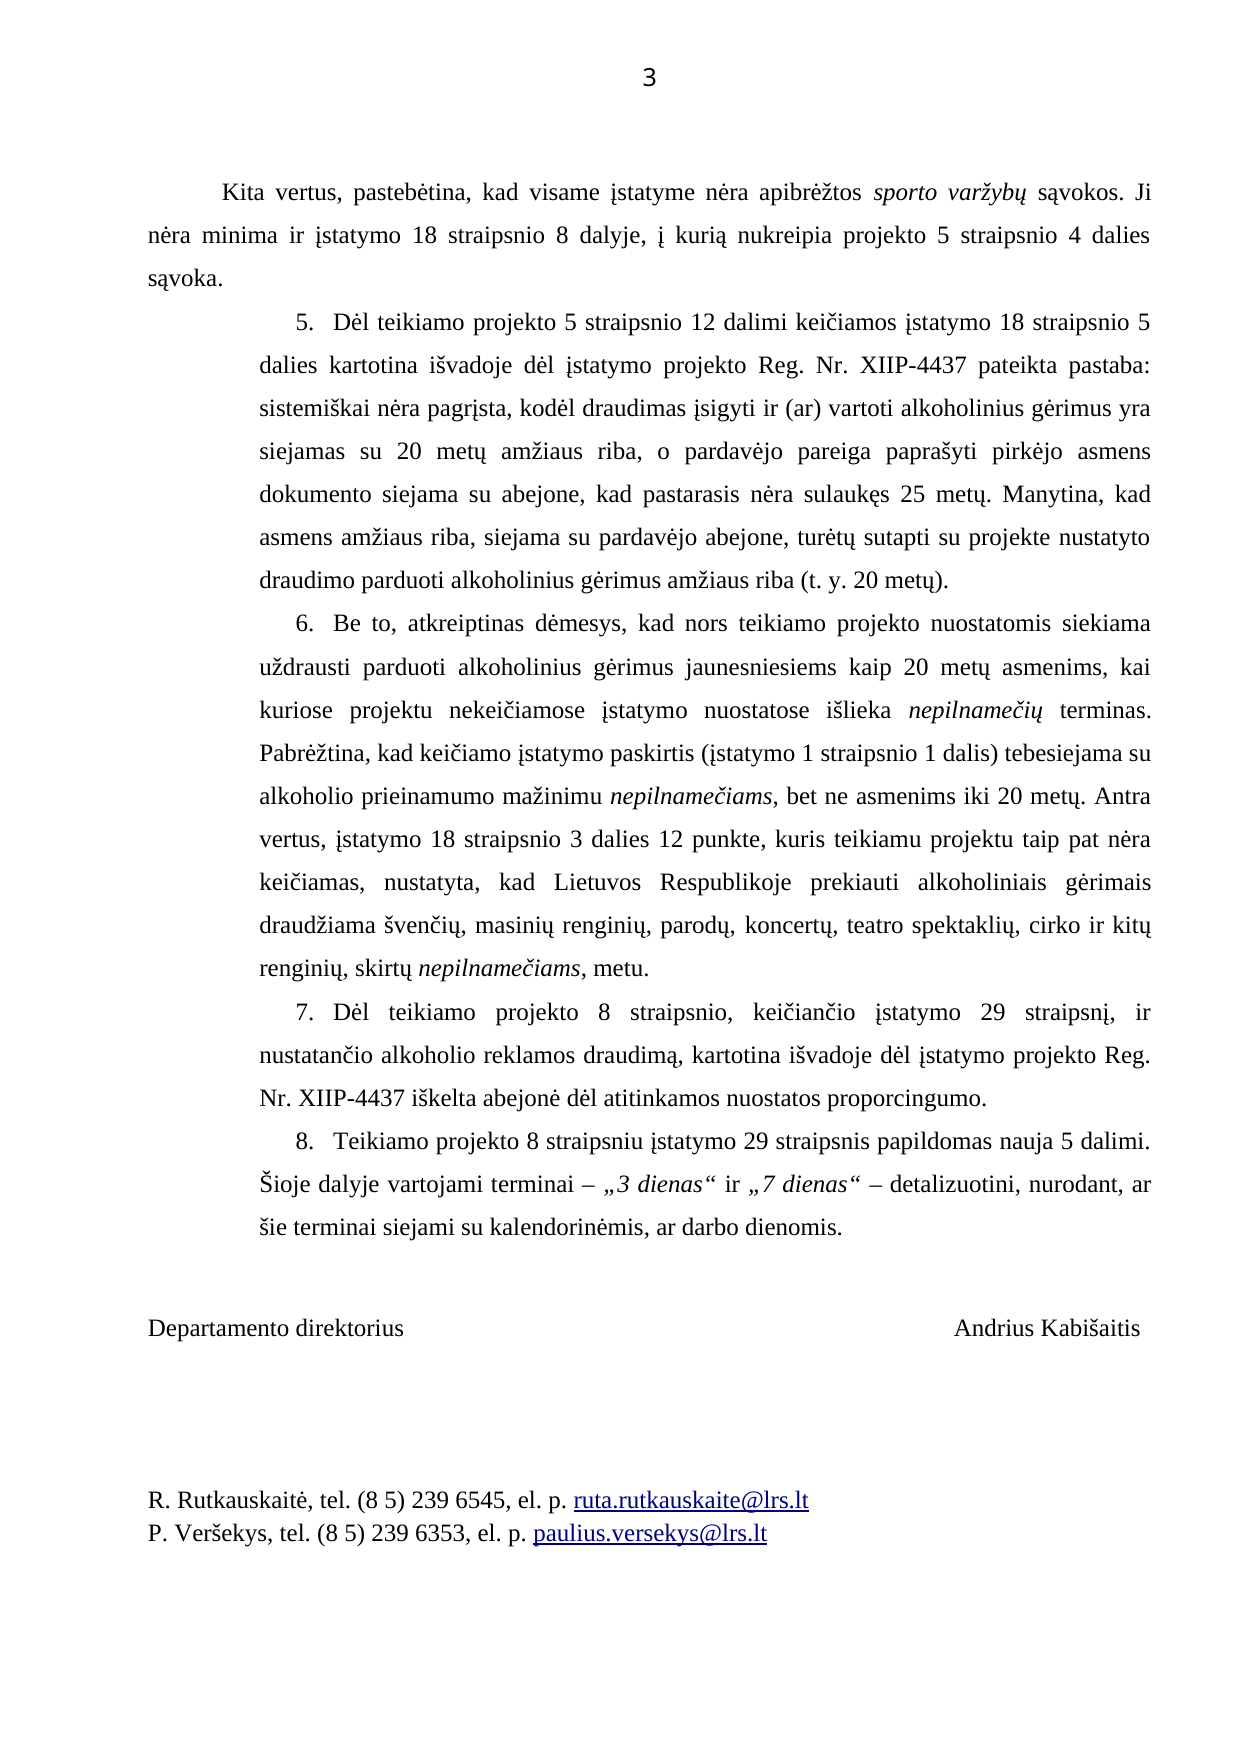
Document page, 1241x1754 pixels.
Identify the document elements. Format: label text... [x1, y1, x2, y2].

list Dėl teikiamo projekto 8 straipsnio, keičiančio įstatymo 29 straipsnį, ir nustatančio alkoholio reklamos draudimą, kartotina išvadoje dėl įstatymo projekto Reg. Nr. XIIP-4437 iškelta abejonė dėl atitinkamos nuostatos proporcingumo. [222, 997, 1152, 1112]
text Departamento direktorius Andrius Kabišaitis [148, 1313, 1152, 1342]
list Be to, atkreiptinas dėmesys, kad nors teikiamo projekto nuostatomis siekiama uždrausti parduoti alkoholinius gėrimus jaunesniesiems kaip 20 metų asmenims, kai kuriose projektu nekeičiamose įstatymo nuostatose išlieka nepilnamečių terminas. Pabrėžtina, kad keičiamo įstatymo paskirtis (įstatymo 1 straipsnio 1 dalis) tebesiejama su alkoholio prieinamumo mažinimu nepilnamečiams, bet ne asmenims iki 20 metų. Antra vertus, įstatymo 18 straipsnio 3 dalies 12 punkte, kuris teikiamu projektu taip pat nėra keičiamas, nustatyta, kad Lietuvos Respublikoje prekiauti alkoholiniais gėrimais draudžiama švenčių, masinių renginių, parodų, koncertų, teatro spektaklių, cirko ir kitų renginių, skirtų nepilnamečiams, metu. [222, 608, 1152, 982]
text R. Rutkauskaitė, tel. (8 5) 239 6545, el. p. ruta.rutkauskaite@lrs.lt [148, 1485, 1148, 1514]
text P. Veršekys, tel. (8 5) 239 6353, el. p. paulius.versekys@lrs.lt [148, 1518, 1152, 1547]
list Dėl teikiamo projekto 5 straipsnio 12 dalimi keičiamos įstatymo 18 straipsnio 5 dalies kartotina išvadoje dėl įstatymo projekto Reg. Nr. XIIP-4437 pateikta pastaba: sistemiškai nėra pagrįsta, kodėl draudimas įsigyti ir (ar) vartoti alkoholinius gėrimus yra siejamas su 20 metų amžiaus riba, o pardavėjo pareiga paprašyti pirkėjo asmens dokumento siejama su abejone, kad pastarasis nėra sulaukęs 25 metų. Manytina, kad asmens amžiaus riba, siejama su pardavėjo abejone, turėtų sutapti su projekte nustatyto draudimo parduoti alkoholinius gėrimus amžiaus riba (t. y. 20 metų). [222, 307, 1152, 594]
list Teikiamo projekto 8 straipsniu įstatymo 29 straipsnis papildomas nauja 5 dalimi. Šioje dalyje vartojami terminai – „3 dienas“ ir „7 dienas“ – detalizuotini, nurodant, ar šie terminai siejami su kalendorinėmis, ar darbo dienomis. [222, 1126, 1152, 1241]
list Kita vertus, pastebėtina, kad visame įstatyme nėra apibrėžtos sporto varžybų sąvokos. Ji nėra minima ir įstatymo 18 straipsnio 8 dalyje, į kurią nukreipia projekto 5 straipsnio 4 dalies sąvoka. [148, 177, 1152, 292]
